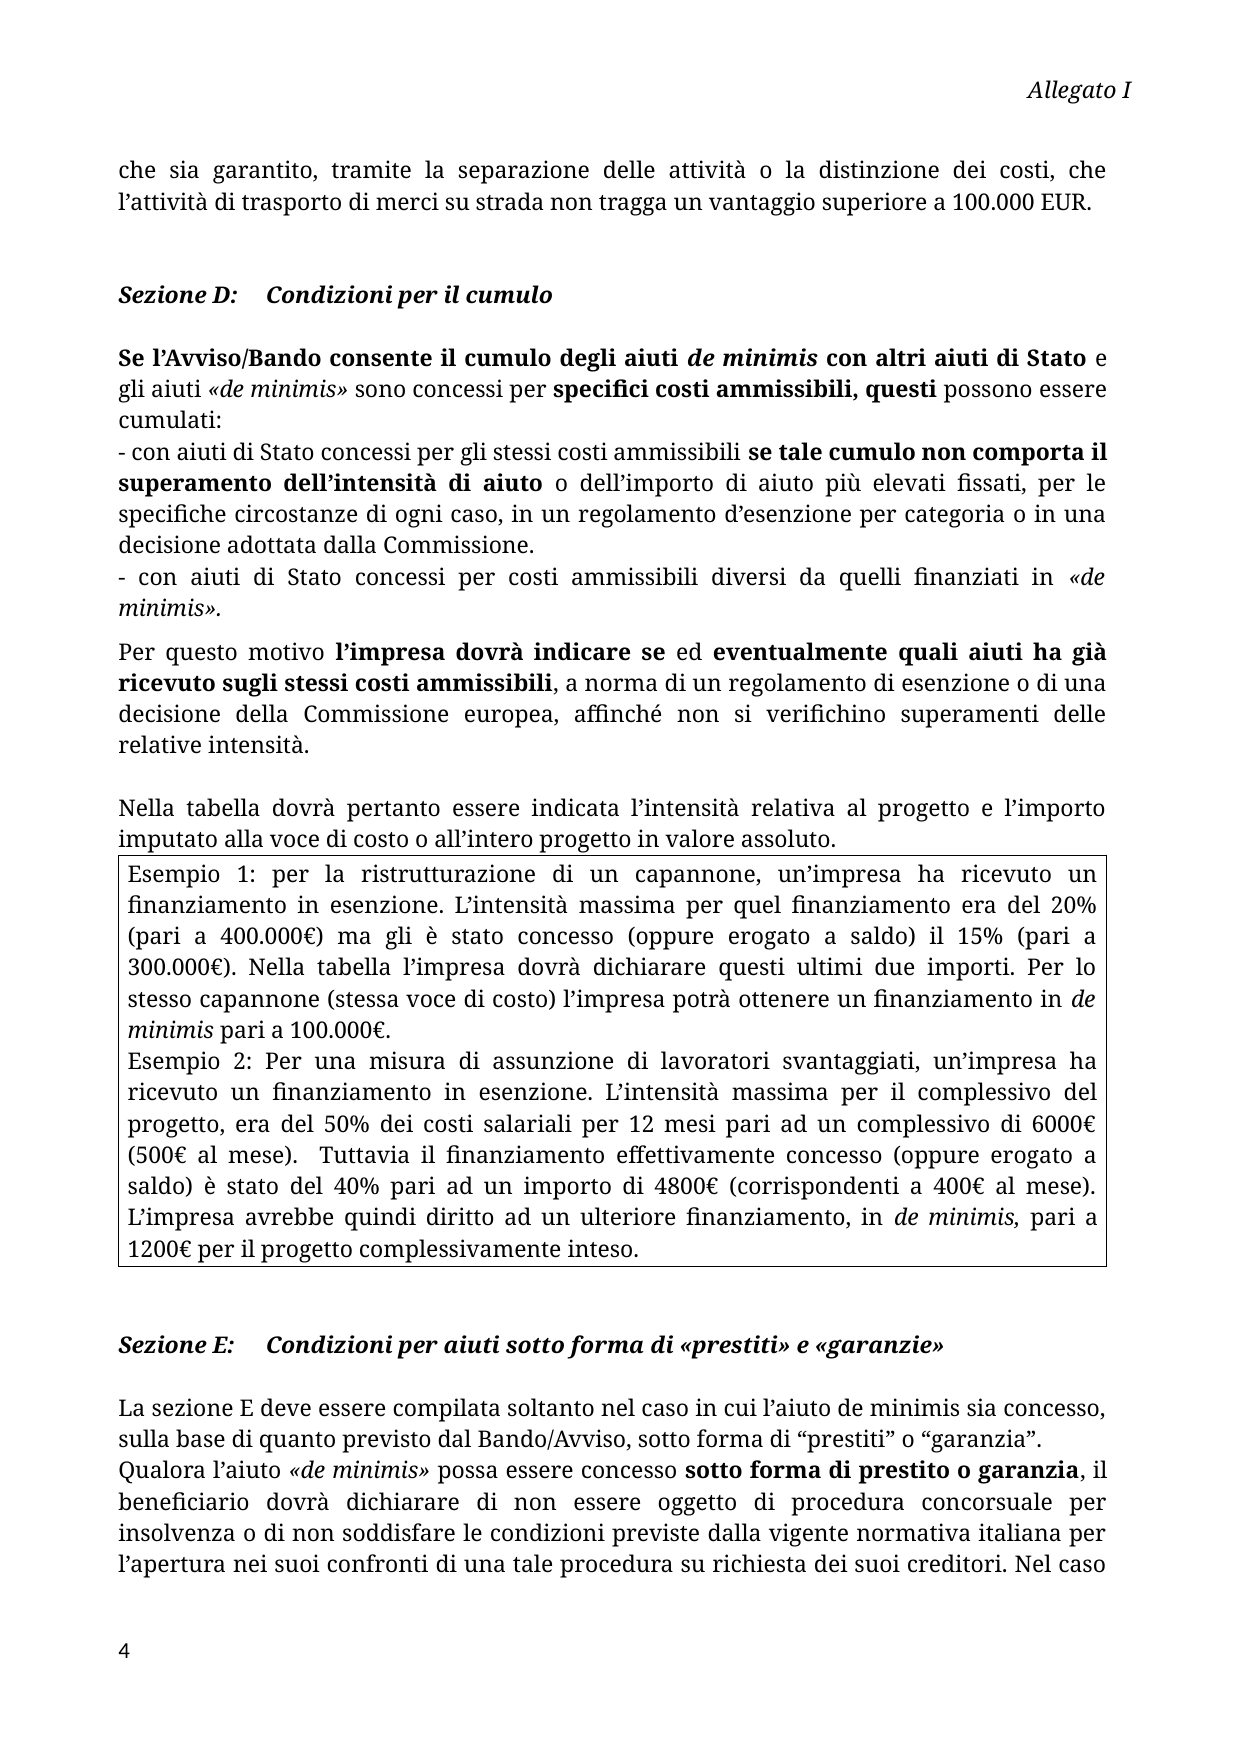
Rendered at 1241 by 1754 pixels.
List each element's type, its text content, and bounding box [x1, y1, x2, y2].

text Qualora l’aiuto «de minimis» possa essere concesso sotto forma di prestito o garanzia, il beneficiario dovrà dichiarare di non essere oggetto di procedura concorsuale per insolvenza o di non soddisfare le condizioni previste dalla vigente normativa italiana per l’apertura nei suoi confronti di una tale procedura su richiesta dei suoi creditori. Nel caso [118, 1454, 1107, 1579]
text Sezione E: Condizioni per aiuti sotto forma di «prestiti» e «garanzie» [118, 1329, 1107, 1361]
text La sezione E deve essere compilata soltanto nel caso in cui l’aiuto de minimis sia concesso, sulla base di quanto previsto dal Bando/Avviso, sotto forma di “prestiti” o “garanzia”. [118, 1392, 1107, 1454]
text Per questo motivo l’impresa dovrà indicare se ed eventualmente quali aiuti ha già ricevuto sugli stessi costi ammissibili, a norma di un regolamento di esenzione o di una decisione della Commissione europea, affinché non si verifichino superamenti delle relative intensità. [118, 636, 1107, 761]
text Sezione D: Condizioni per il cumulo [118, 279, 1107, 311]
text Se l’Avviso/Bando consente il cumulo degli aiuti de minimis con altri aiuti di Stato e gli aiuti «de minimis» sono concessi per specifici costi ammissibili, questi possono essere cumulati: [118, 342, 1107, 436]
text Nella tabella dovrà pertanto essere indicata l’intensità relativa al progetto e l’importo imputato alla voce di costo o all’intero progetto in valore assoluto. [118, 792, 1107, 854]
text Esempio 2: Per una misura di assunzione di lavoratori svantaggiati, un’impresa ha ricevuto un finanziamento in esenzione. L’intensità massima per il complessivo del progetto, era del 50% dei costi salariali per 12 mesi pari ad un complessivo di 6000€ (500€ al mese). Tuttavia il finanziamento effettivamente concesso (oppure erogato a saldo) è stato del 40% pari ad un importo di 4800€ (corrispondenti a 400€ al mese). L’impresa avrebbe quindi diritto ad un ulteriore finanziamento, in de minimis, pari a 1200€ per il progetto complessivamente inteso. [119, 1042, 1106, 1266]
text che sia garantito, tramite la separazione delle attività o la distinzione dei costi, che l’attività di trasporto di merci su strada non tragga un vantaggio superiore a 100.000 EUR. [118, 154, 1107, 217]
text - con aiuti di Stato concessi per costi ammissibili diversi da quelli finanziati in «de minimis». [118, 561, 1107, 623]
text Esempio 1: per la ristrutturazione di un capannone, un’impresa ha ricevuto un finanziamento in esenzione. L’intensità massima per quel finanziamento era del 20% (pari a 400.000€) ma gli è stato concesso (oppure erogato a saldo) il 15% (pari a 300.000€). Nella tabella l’impresa dovrà dichiarare questi ultimi due importi. Per lo stesso capannone (stessa voce di costo) l’impresa potrà ottenere un finanziamento in de minimis pari a 100.000€. [119, 856, 1106, 1042]
text - con aiuti di Stato concessi per gli stessi costi ammissibili se tale cumulo non comporta il superamento dell’intensità di aiuto o dell’importo di aiuto più elevati fissati, per le specifiche circostanze di ogni caso, in un regolamento d’esenzione per categoria o in una decisione adottata dalla Commissione. [118, 436, 1107, 561]
